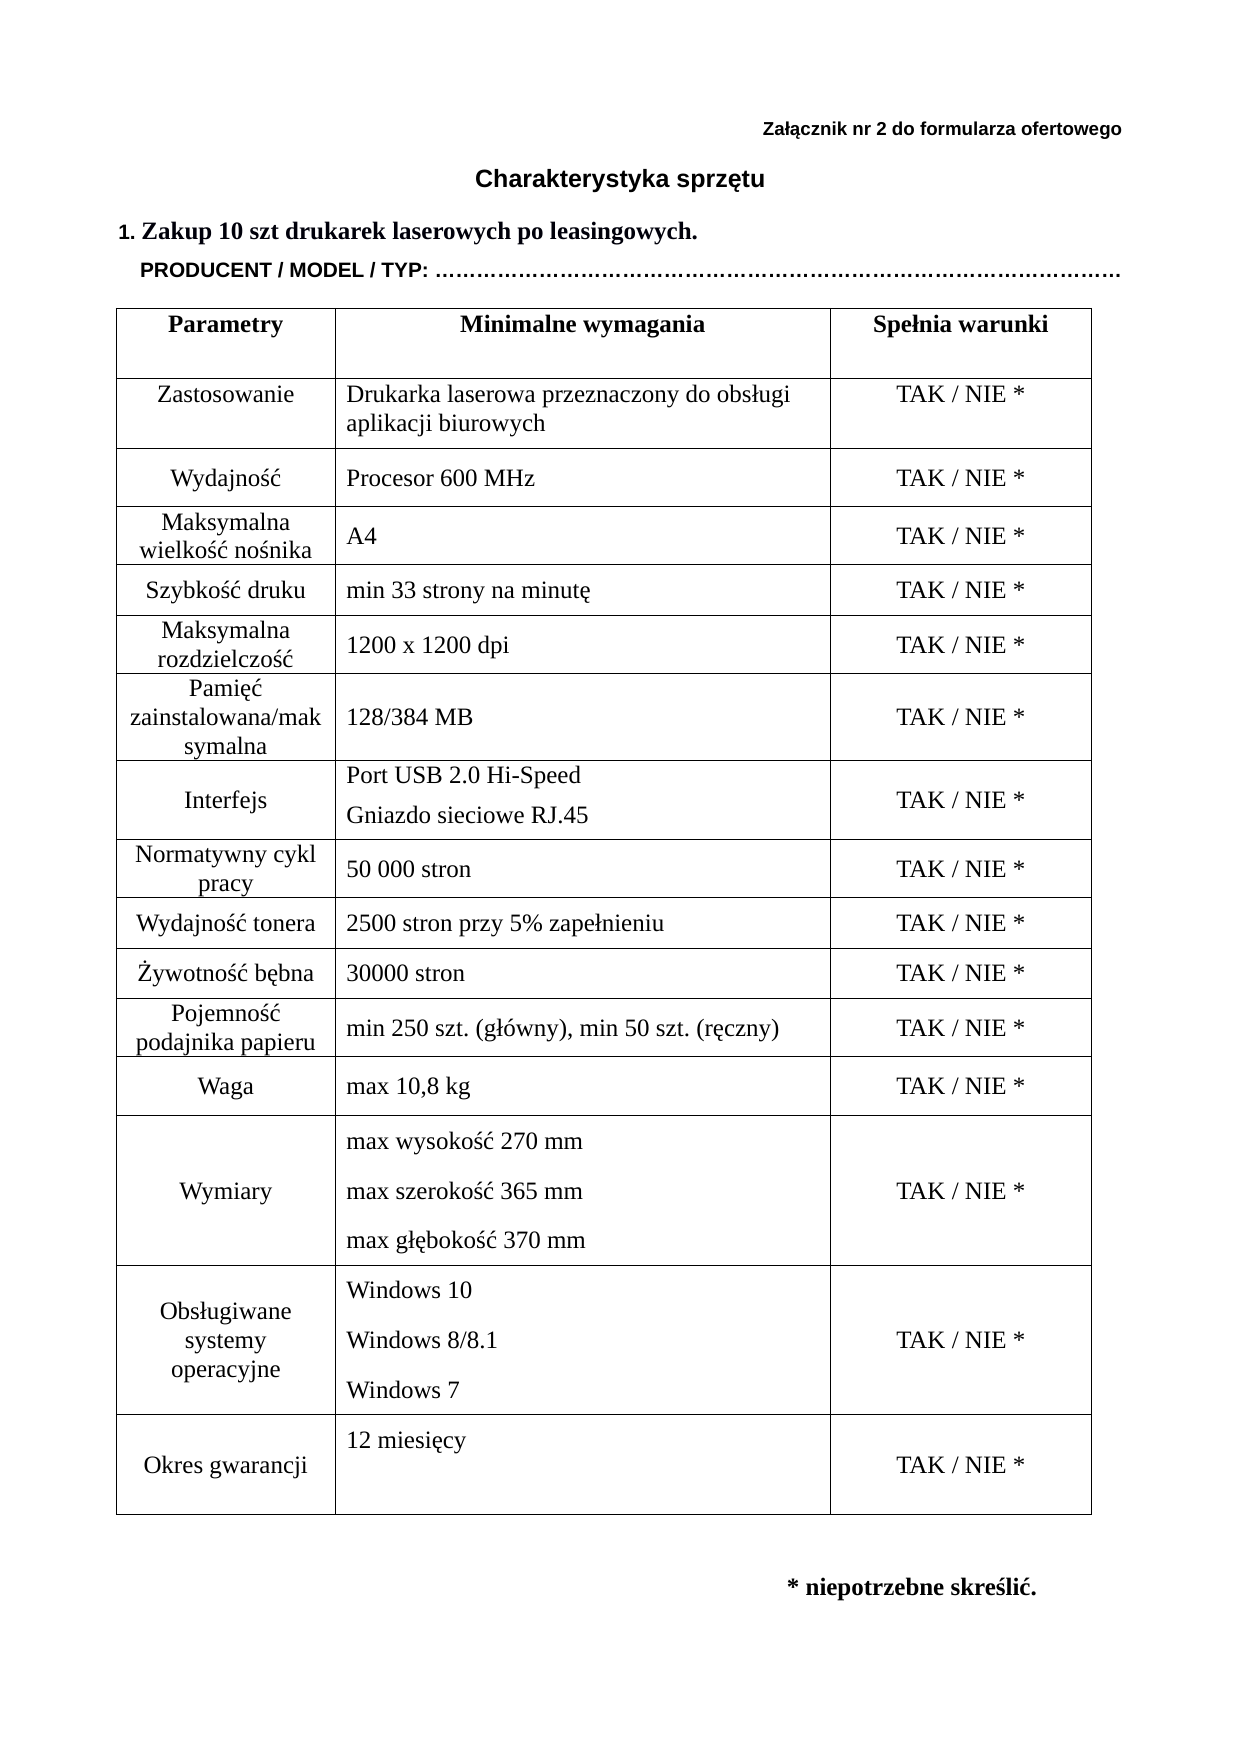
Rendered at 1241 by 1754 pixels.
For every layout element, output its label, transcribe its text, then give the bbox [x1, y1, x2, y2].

table_cell TAK / NIE * [831, 616, 1091, 673]
table_cell TAK / NIE * [831, 1057, 1091, 1115]
table_cell 12 miesięcy [336, 1415, 830, 1514]
table_cell Interfejs [117, 761, 335, 839]
table_cell min 33 strony na minutę [336, 565, 830, 614]
table_cell Szybkość druku [117, 565, 335, 614]
text PRODUCENT / MODEL / TYP: ……………………………………………………………………………………… [118, 258, 1122, 282]
table_cell 1200 x 1200 dpi [336, 616, 830, 673]
table_cell Drukarka laserowa przeznaczony do obsługi aplikacji biurowych [336, 379, 830, 448]
table_cell max wysokość 270 mm max szerokość 365 mm max głębokość 370 mm [336, 1116, 830, 1264]
table_cell Procesor 600 MHz [336, 449, 830, 506]
table_cell TAK / NIE * [831, 761, 1091, 839]
text Charakterystyka sprzętu [118, 164, 1122, 192]
table_cell 50 000 stron [336, 840, 830, 897]
table_cell TAK / NIE * [831, 840, 1091, 897]
table_cell TAK / NIE * [831, 1266, 1091, 1414]
text Załącznik nr 2 do formularza ofertowego [118, 118, 1122, 140]
table_cell 128/384 MB [336, 674, 830, 760]
table_cell Wymiary [117, 1116, 335, 1264]
text 1. Zakup 10 szt drukarek laserowych po leasingowych. [118, 216, 1122, 245]
table_cell Wydajność tonera [117, 898, 335, 947]
table_cell 2500 stron przy 5% zapełnieniu [336, 898, 830, 947]
table_header Parametry [117, 309, 335, 378]
table_header Minimalne wymagania [336, 309, 830, 378]
table_cell TAK / NIE * [831, 1116, 1091, 1264]
table_cell Żywotność bębna [117, 949, 335, 998]
table_cell Obsługiwane systemy operacyjne [117, 1266, 335, 1414]
table_cell TAK / NIE * [831, 898, 1091, 947]
table_cell Okres gwarancji [117, 1415, 335, 1514]
table_cell Pamięć zainstalowana/maksymalna [117, 674, 335, 760]
table_cell Zastosowanie [117, 379, 335, 448]
table_cell max 10,8 kg [336, 1057, 830, 1115]
table_cell TAK / NIE * [831, 1415, 1091, 1514]
table_cell TAK / NIE * [831, 449, 1091, 506]
table_cell min 250 szt. (główny), min 50 szt. (ręczny) [336, 999, 830, 1056]
table_cell TAK / NIE * [831, 379, 1091, 448]
table_cell Maksymalna rozdzielczość [117, 616, 335, 673]
table_cell TAK / NIE * [831, 674, 1091, 760]
table_cell Wydajność [117, 449, 335, 506]
table_cell Waga [117, 1057, 335, 1115]
table_cell TAK / NIE * [831, 999, 1091, 1056]
table_cell Normatywny cykl pracy [117, 840, 335, 897]
table_cell 30000 stron [336, 949, 830, 998]
table_cell Windows 10 Windows 8/8.1 Windows 7 [336, 1266, 830, 1414]
table_cell TAK / NIE * [831, 565, 1091, 614]
table_cell TAK / NIE * [831, 507, 1091, 564]
table_header Spełnia warunki [831, 309, 1091, 378]
text * niepotrzebne skreślić. [708, 1572, 1122, 1601]
table_cell Pojemność podajnika papieru [117, 999, 335, 1056]
table_cell A4 [336, 507, 830, 564]
table_cell Maksymalna wielkość nośnika [117, 507, 335, 564]
table_cell Port USB 2.0 Hi-Speed Gniazdo sieciowe RJ.45 [336, 761, 830, 839]
table_cell TAK / NIE * [831, 949, 1091, 998]
